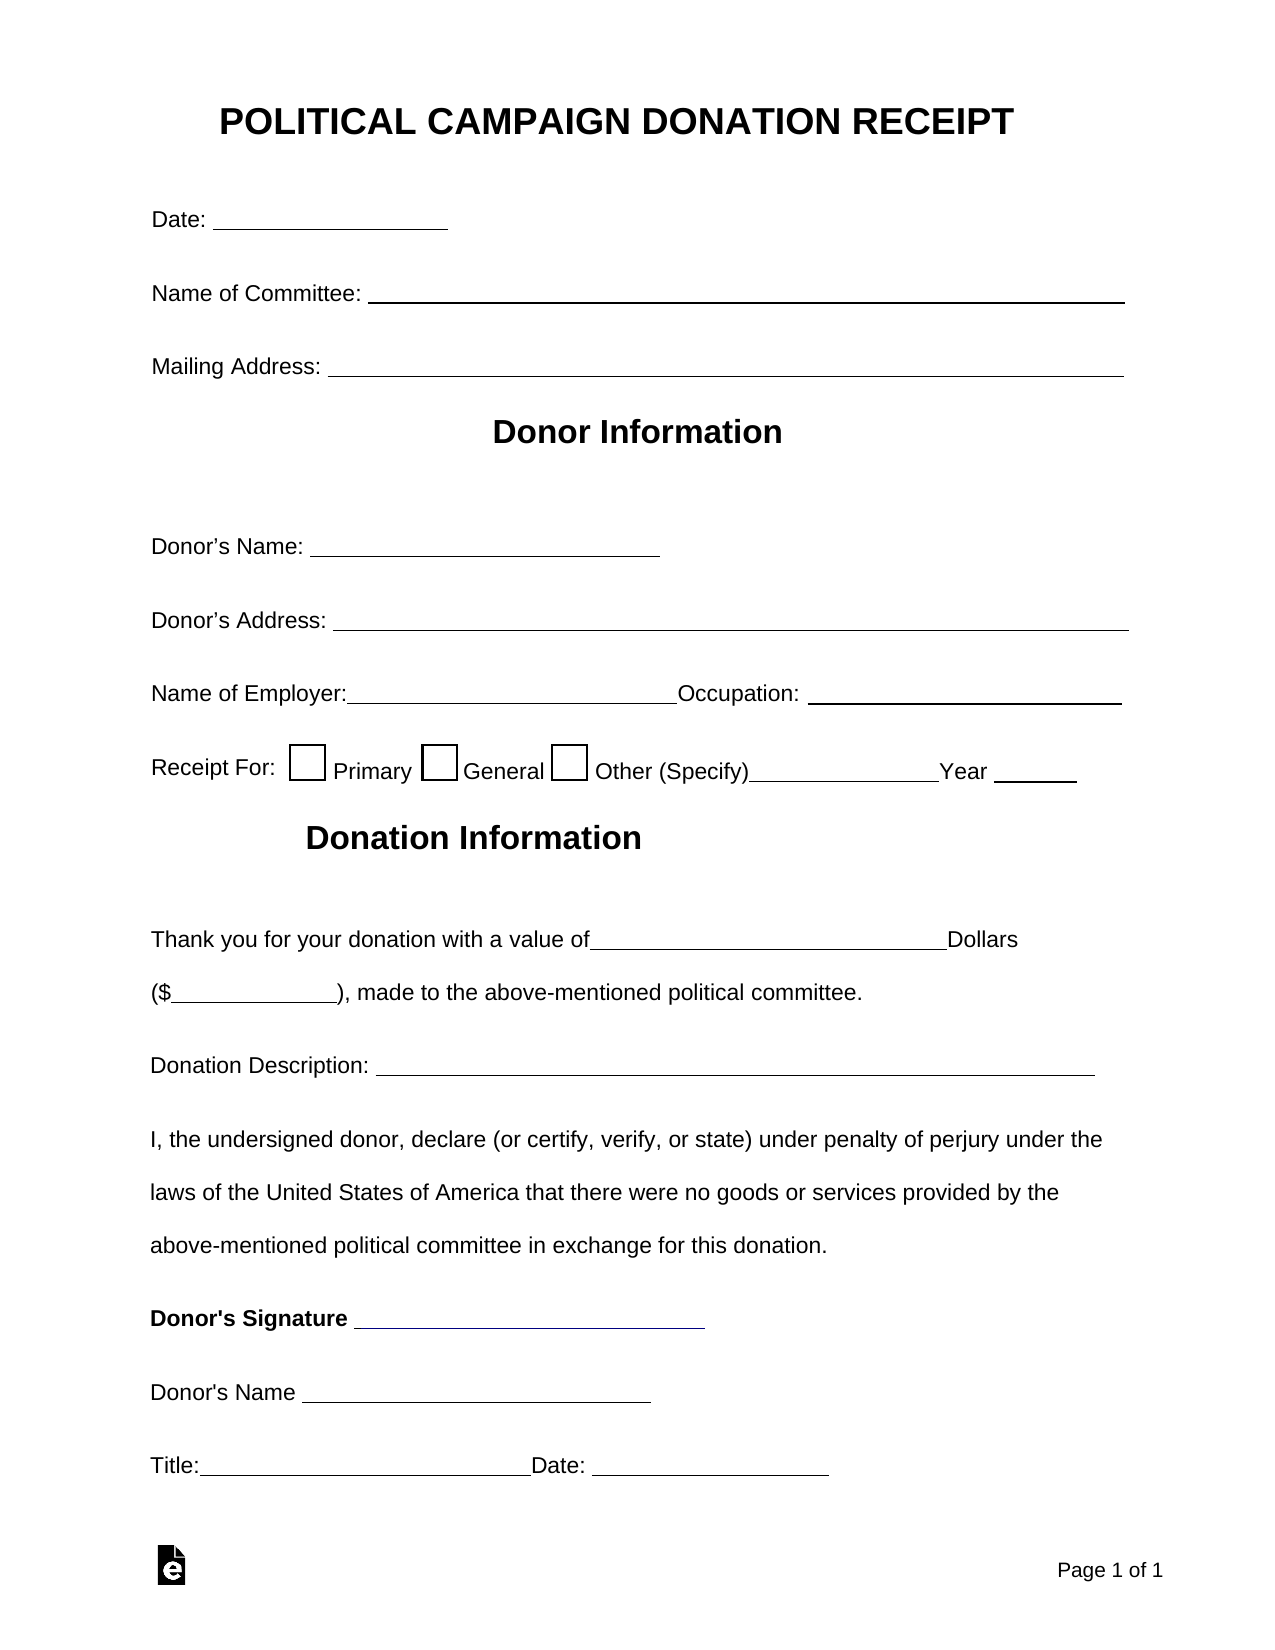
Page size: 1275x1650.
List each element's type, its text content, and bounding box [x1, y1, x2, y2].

text Mailing Address: [151, 353, 1175, 379]
text POLITICAL CAMPAIGN DONATION RECEIPT [219, 99, 1175, 142]
text Primary [333, 758, 416, 785]
text Receipt For: [151, 754, 280, 781]
text Donor's Signature [150, 1305, 1175, 1332]
text Thank you for your donation with a value of Dollars ($ ), made to the above-mentioned political committee. [151, 926, 1019, 1005]
subtitle Donation Information [139, 818, 808, 857]
text Title: Date: [150, 1452, 1175, 1479]
text Other (Specify) Year [595, 758, 1175, 785]
text Donor’s Address: [151, 607, 1175, 633]
text I, the undersigned donor, declare (or certify, verify, or state) under penalty of perjury under the laws of the United States of America that there were no goods or services provided by the above-mentioned political committee in exchange for this donation. [150, 1126, 1107, 1258]
text Name of Committee: [151, 279, 1175, 306]
text Name of Employer: Occupation: [151, 680, 1175, 707]
text Date: [151, 206, 1175, 232]
subtitle Donor Information [467, 412, 809, 451]
text Donor's Name [150, 1379, 1175, 1405]
text Donor’s Name: [151, 533, 1175, 560]
text Donation Description: [150, 1052, 1175, 1079]
text General [463, 758, 549, 785]
text [139, 1558, 157, 1582]
text Page 1 of 1 [186, 1558, 1163, 1582]
